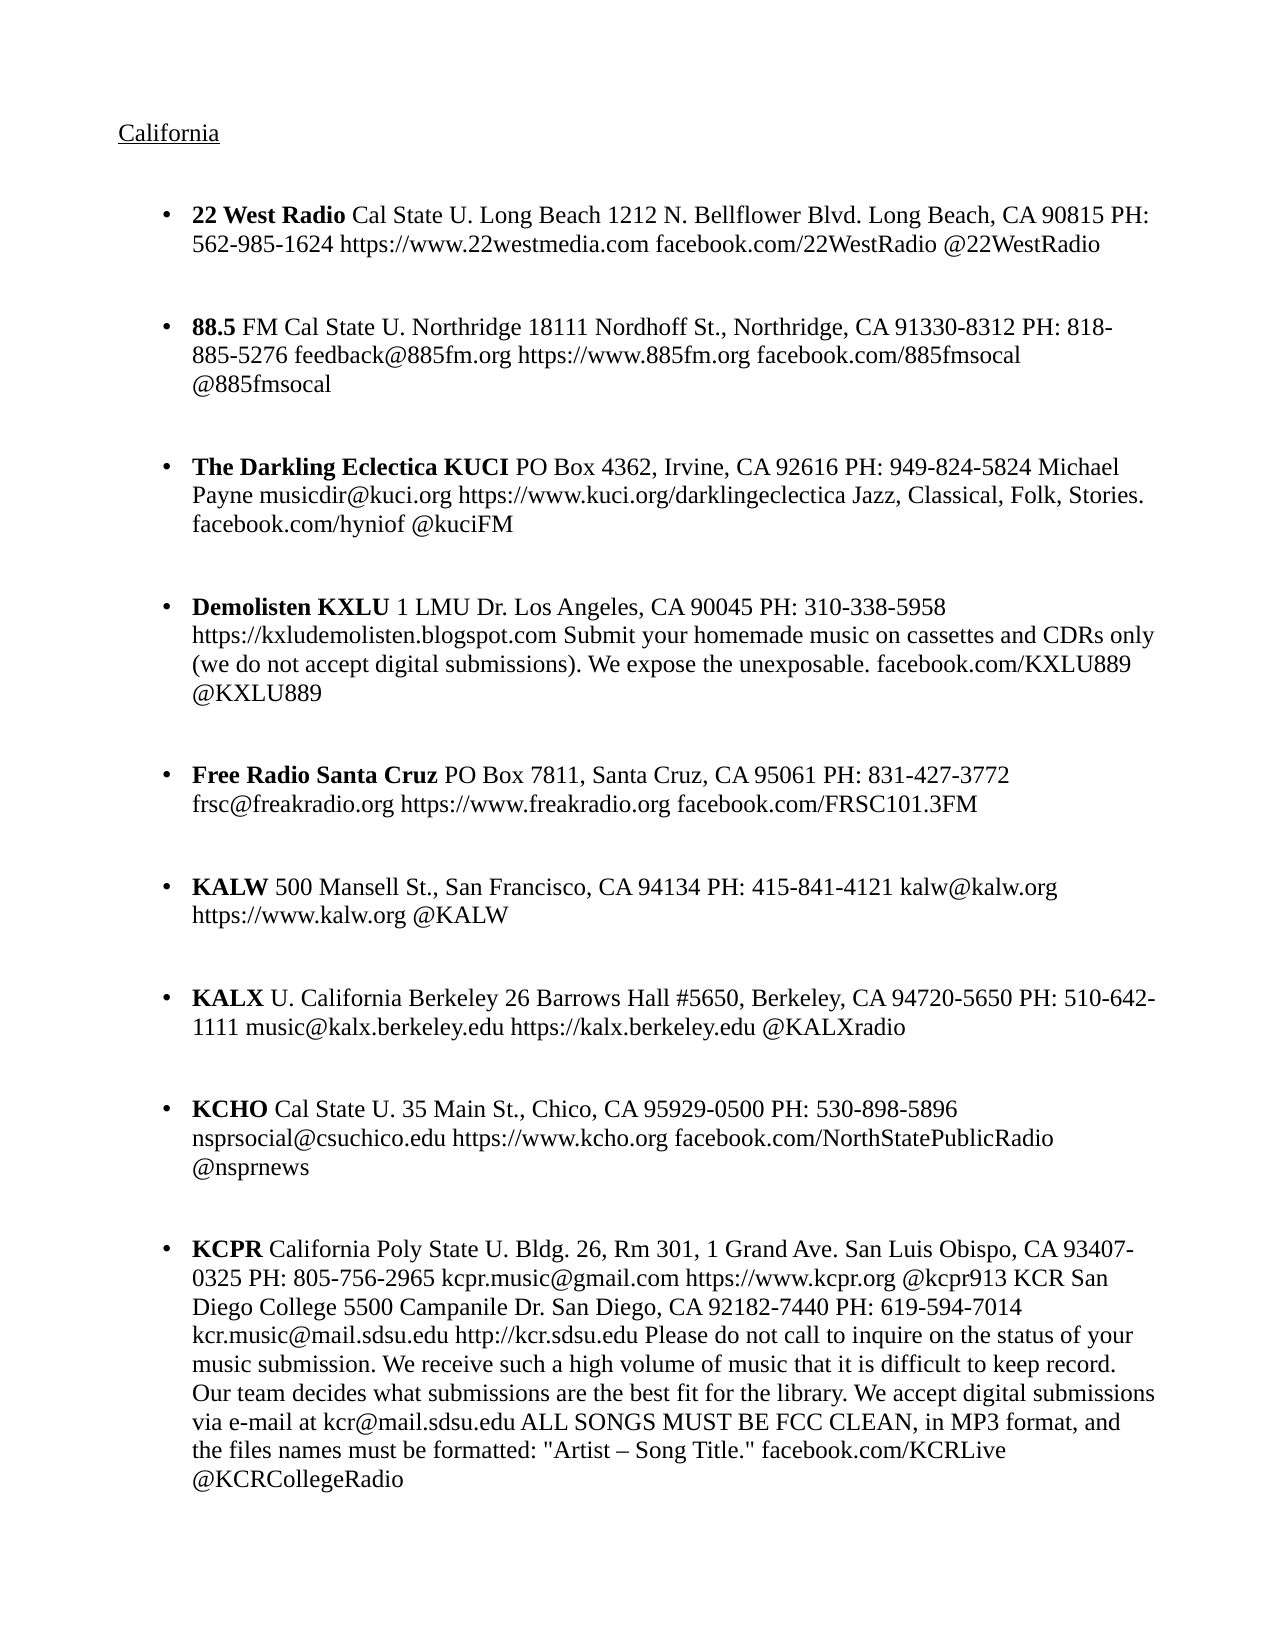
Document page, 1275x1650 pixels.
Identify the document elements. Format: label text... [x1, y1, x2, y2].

list 22 West Radio Cal State U. Long Beach 1212 N. Bellflower Blvd. Long Beach, CA 90815 PH: 562-985-1624 https://www.22westmedia.com facebook.com/22WestRadio @22WestRadio [162, 201, 1157, 258]
list KCHO Cal State U. 35 Main St., Chico, CA 95929-0500 PH: 530-898-5896 nsprsocial@csuchico.edu https://www.kcho.org facebook.com/NorthStatePublicRadio @nsprnews [162, 1094, 1157, 1181]
list KALX U. California Berkeley 26 Barrows Hall #5650, Berkeley, CA 94720-5650 PH: 510-642-1111 music@kalx.berkeley.edu https://kalx.berkeley.edu @KALXradio [162, 983, 1157, 1041]
list KCPR California Poly State U. Bldg. 26, Rm 301, 1 Grand Ave. San Luis Obispo, CA 93407-0325 PH: 805-756-2965 kcpr.music@gmail.com https://www.kcpr.org @kcpr913 KCR San Diego College 5500 Campanile Dr. San Diego, CA 92182-7440 PH: 619-594-7014 kcr.music@mail.sdsu.edu http://kcr.sdsu.edu Please do not call to inquire on the status of your music submission. We receive such a high volume of music that it is difficult to keep record. Our team decides what submissions are the best fit for the library. We accept digital submissions via e-mail at kcr@mail.sdsu.edu ALL SONGS MUST BE FCC CLEAN, in MP3 format, and the files names must be formatted: "Artist – Song Title." facebook.com/KCRLive @KCRCollegeRadio [162, 1234, 1157, 1493]
list KALW 500 Mansell St., San Francisco, CA 94134 PH: 415-841-4121 kalw@kalw.org https://www.kalw.org @KALW [162, 872, 1157, 929]
list Free Radio Santa Cruz PO Box 7811, Santa Cruz, CA 95061 PH: 831-427-3772 frsc@freakradio.org https://www.freakradio.org facebook.com/FRSC101.3FM [162, 761, 1157, 818]
list 88.5 FM Cal State U. Northridge 18111 Nordhoff St., Northridge, CA 91330-8312 PH: 818-885-5276 feedback@885fm.org https://www.885fm.org facebook.com/885fmsocal @885fmsocal [162, 312, 1157, 398]
list Demolisten KXLU 1 LMU Dr. Los Angeles, CA 90045 PH: 310-338-5958 https://kxludemolisten.blogspot.com Submit your homemade music on cassettes and CDRs only (we do not accept digital submissions). We expose the unexposable. facebook.com/KXLU889 @KXLU889 [162, 592, 1157, 707]
list The Darkling Eclectica KUCI PO Box 4362, Irvine, CA 92616 PH: 949-824-5824 Michael Payne musicdir@kuci.org https://www.kuci.org/darklingeclectica Jazz, Classical, Folk, Stories. facebook.com/hyniof @kuciFM [162, 452, 1157, 538]
text California [118, 118, 1157, 147]
